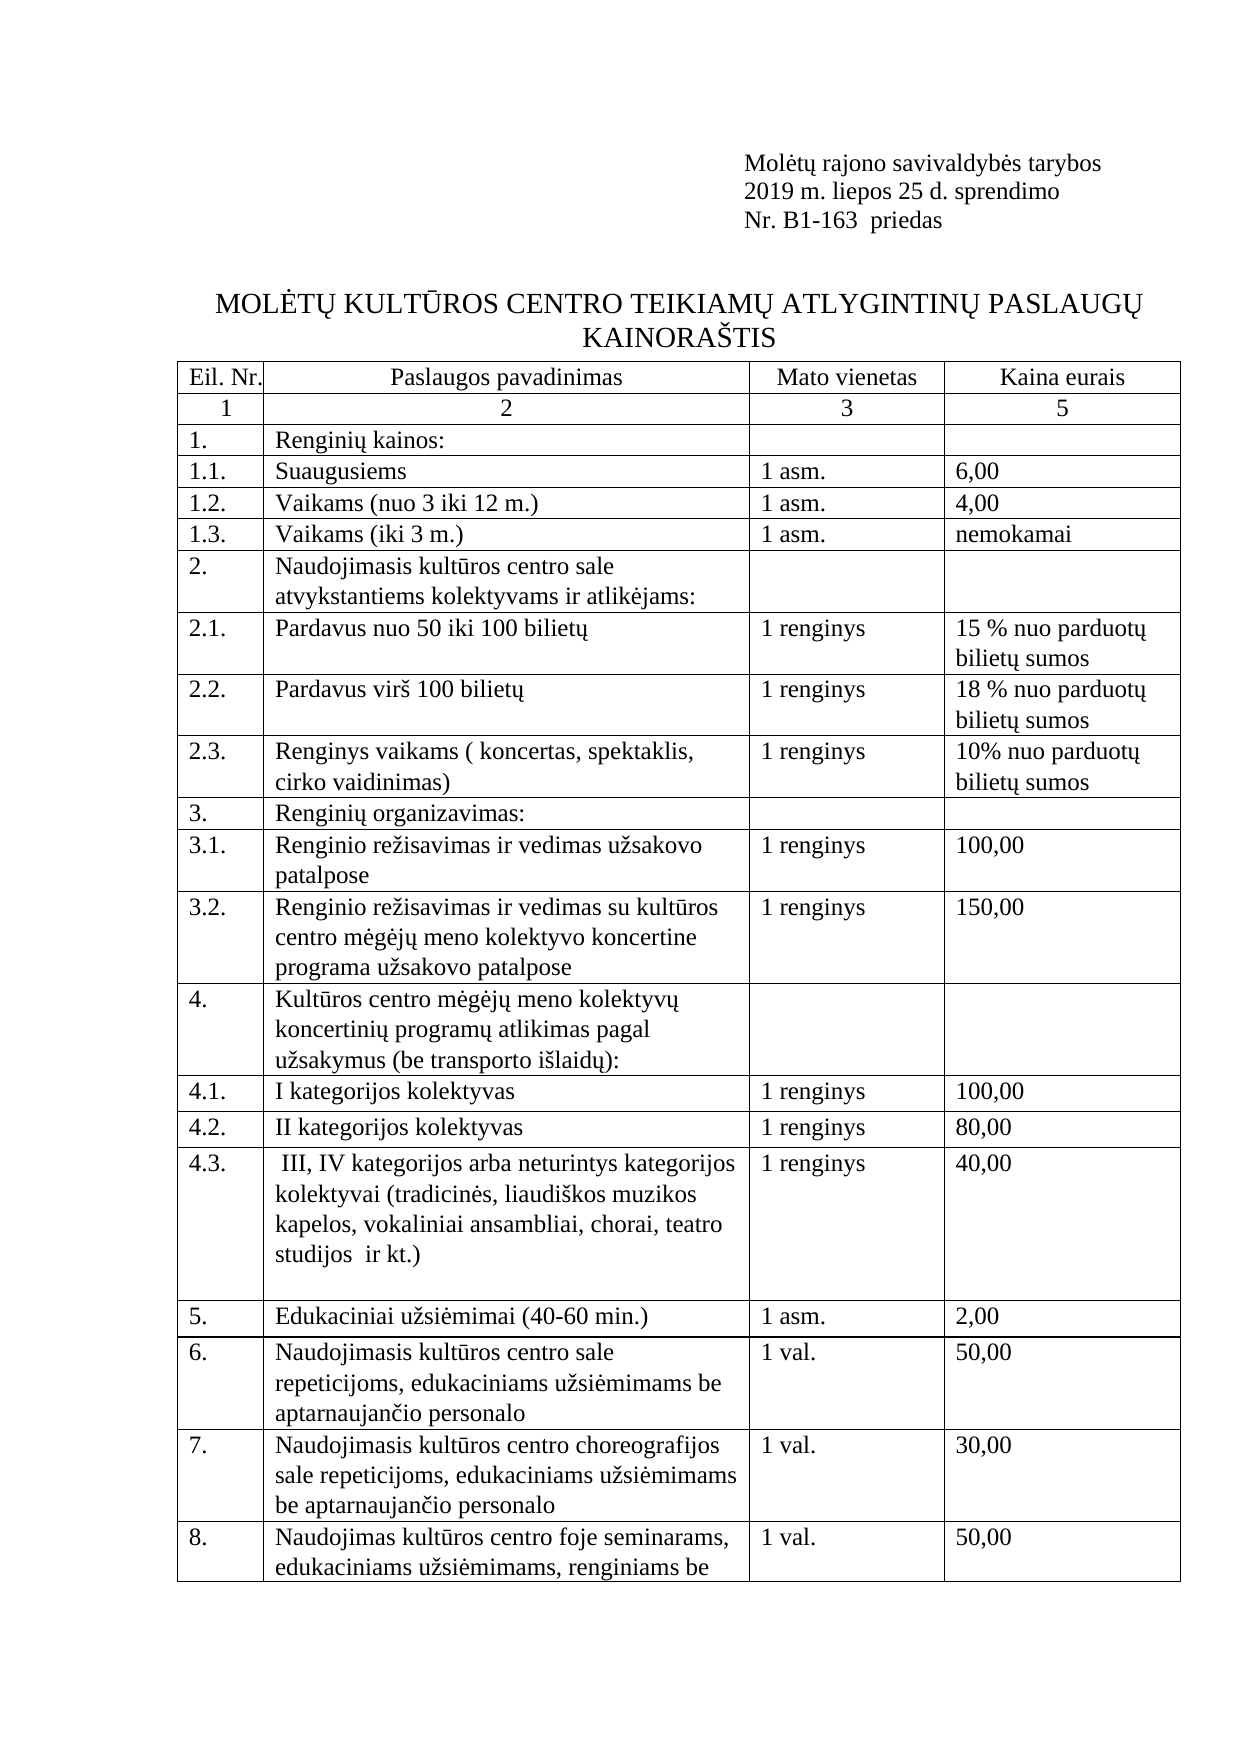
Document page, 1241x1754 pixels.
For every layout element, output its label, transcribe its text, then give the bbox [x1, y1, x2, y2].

table_header Kaina eurais [945, 362, 1180, 392]
table_cell 1 val. [750, 1338, 944, 1429]
table_cell 1 val. [750, 1522, 944, 1581]
text MOLĖTŲ KULTŪROS CENTRO teikiamų atlygintinų paslaugų kainoraštis [177, 287, 1181, 354]
table_cell 1 renginys [750, 1076, 944, 1111]
table_cell [750, 425, 944, 455]
table_cell [945, 551, 1180, 612]
table_cell 1 asm. [750, 488, 944, 518]
table_cell 5 [945, 394, 1180, 424]
table_cell [945, 798, 1180, 829]
table_cell 1.3. [178, 519, 263, 550]
table_cell Renginys vaikams ( koncertas, spektaklis, cirko vaidinimas) [264, 736, 749, 797]
text Molėtų rajono savivaldybės tarybos [744, 148, 1181, 176]
table_cell 50,00 [945, 1338, 1180, 1429]
table_cell Renginių kainos: [264, 425, 749, 455]
table_cell 2.3. [178, 736, 263, 797]
table_cell 1 renginys [750, 830, 944, 891]
table_cell 150,00 [945, 892, 1180, 983]
table_cell Naudojimas kultūros centro foje seminarams, edukaciniams užsiėmimams, renginiams be [264, 1522, 749, 1581]
table_cell II kategorijos kolektyvas [264, 1112, 749, 1147]
table_cell 1 [178, 394, 263, 424]
table_header Eil. Nr. [178, 362, 263, 392]
table_cell 1 renginys [750, 613, 944, 673]
table_cell [945, 425, 1180, 455]
table_cell Renginių organizavimas: [264, 798, 749, 829]
table_cell 10% nuo parduotų bilietų sumos [945, 736, 1180, 797]
table_cell 18 % nuo parduotų bilietų sumos [945, 675, 1180, 735]
table_cell 6. [178, 1338, 263, 1429]
table_cell Kultūros centro mėgėjų meno kolektyvų koncertinių programų atlikimas pagal užsakymus (be transporto išlaidų): [264, 984, 749, 1075]
table_cell 1 asm. [750, 519, 944, 550]
table_cell 100,00 [945, 1076, 1180, 1111]
table_cell Naudojimasis kultūros centro sale atvykstantiems kolektyvams ir atlikėjams: [264, 551, 749, 612]
table_cell 15 % nuo parduotų bilietų sumos [945, 613, 1180, 673]
table_cell 40,00 [945, 1148, 1180, 1300]
text Nr. B1-163 priedas [744, 205, 1181, 234]
table_cell 2.1. [178, 613, 263, 673]
table_cell 8. [178, 1522, 263, 1581]
table_cell Renginio režisavimas ir vedimas užsakovo patalpose [264, 830, 749, 891]
table_cell Suaugusiems [264, 456, 749, 487]
table_cell 1 renginys [750, 736, 944, 797]
table_cell Naudojimasis kultūros centro sale repeticijoms, edukaciniams užsiėmimams be aptarnaujančio personalo [264, 1338, 749, 1429]
table_cell Renginio režisavimas ir vedimas su kultūros centro mėgėjų meno kolektyvo koncertine programa užsakovo patalpose [264, 892, 749, 983]
table_cell 6,00 [945, 456, 1180, 487]
table_cell Vaikams (nuo 3 iki 12 m.) [264, 488, 749, 518]
table_cell Pardavus nuo 50 iki 100 bilietų [264, 613, 749, 673]
table_cell Edukaciniai užsiėmimai (40-60 min.) [264, 1301, 749, 1336]
table_cell 100,00 [945, 830, 1180, 891]
table_cell [945, 984, 1180, 1075]
table_cell 1 asm. [750, 456, 944, 487]
table_cell 1 renginys [750, 675, 944, 735]
table_cell 50,00 [945, 1522, 1180, 1581]
table_cell 4.1. [178, 1076, 263, 1111]
table_cell 80,00 [945, 1112, 1180, 1147]
table_cell 3.1. [178, 830, 263, 891]
table_cell 1 asm. [750, 1301, 944, 1336]
table_cell 2 [264, 394, 749, 424]
table_cell 1. [178, 425, 263, 455]
table_header Mato vienetas [750, 362, 944, 392]
table_cell 1 renginys [750, 1112, 944, 1147]
table_cell 4,00 [945, 488, 1180, 518]
table_cell Pardavus virš 100 bilietų [264, 675, 749, 735]
table_header Paslaugos pavadinimas [264, 362, 749, 392]
table_cell 5. [178, 1301, 263, 1336]
table_cell 2,00 [945, 1301, 1180, 1336]
table_cell 1.1. [178, 456, 263, 487]
table_cell III, IV kategorijos arba neturintys kategorijos kolektyvai (tradicinės, liaudiškos muzikos kapelos, vokaliniai ansambliai, chorai, teatro studijos ir kt.) [264, 1148, 749, 1300]
table_cell 1 renginys [750, 892, 944, 983]
table_cell I kategorijos kolektyvas [264, 1076, 749, 1111]
table_cell 7. [178, 1430, 263, 1521]
table_cell Naudojimasis kultūros centro choreografijos sale repeticijoms, edukaciniams užsiėmimams be aptarnaujančio personalo [264, 1430, 749, 1521]
text 2019 m. liepos 25 d. sprendimo [744, 176, 1181, 205]
table_cell 2. [178, 551, 263, 612]
table_cell 4.3. [178, 1148, 263, 1300]
table_cell 2.2. [178, 675, 263, 735]
table_cell 4. [178, 984, 263, 1075]
table_cell 1 val. [750, 1430, 944, 1521]
table_cell Vaikams (iki 3 m.) [264, 519, 749, 550]
table_cell [750, 551, 944, 612]
table_cell 3. [178, 798, 263, 829]
table_cell 3 [750, 394, 944, 424]
table_cell nemokamai [945, 519, 1180, 550]
table_cell [750, 798, 944, 829]
table_cell [750, 984, 944, 1075]
table_cell 1 renginys [750, 1148, 944, 1300]
table_cell 4.2. [178, 1112, 263, 1147]
table_cell 3.2. [178, 892, 263, 983]
table_cell 1.2. [178, 488, 263, 518]
table_cell 30,00 [945, 1430, 1180, 1521]
